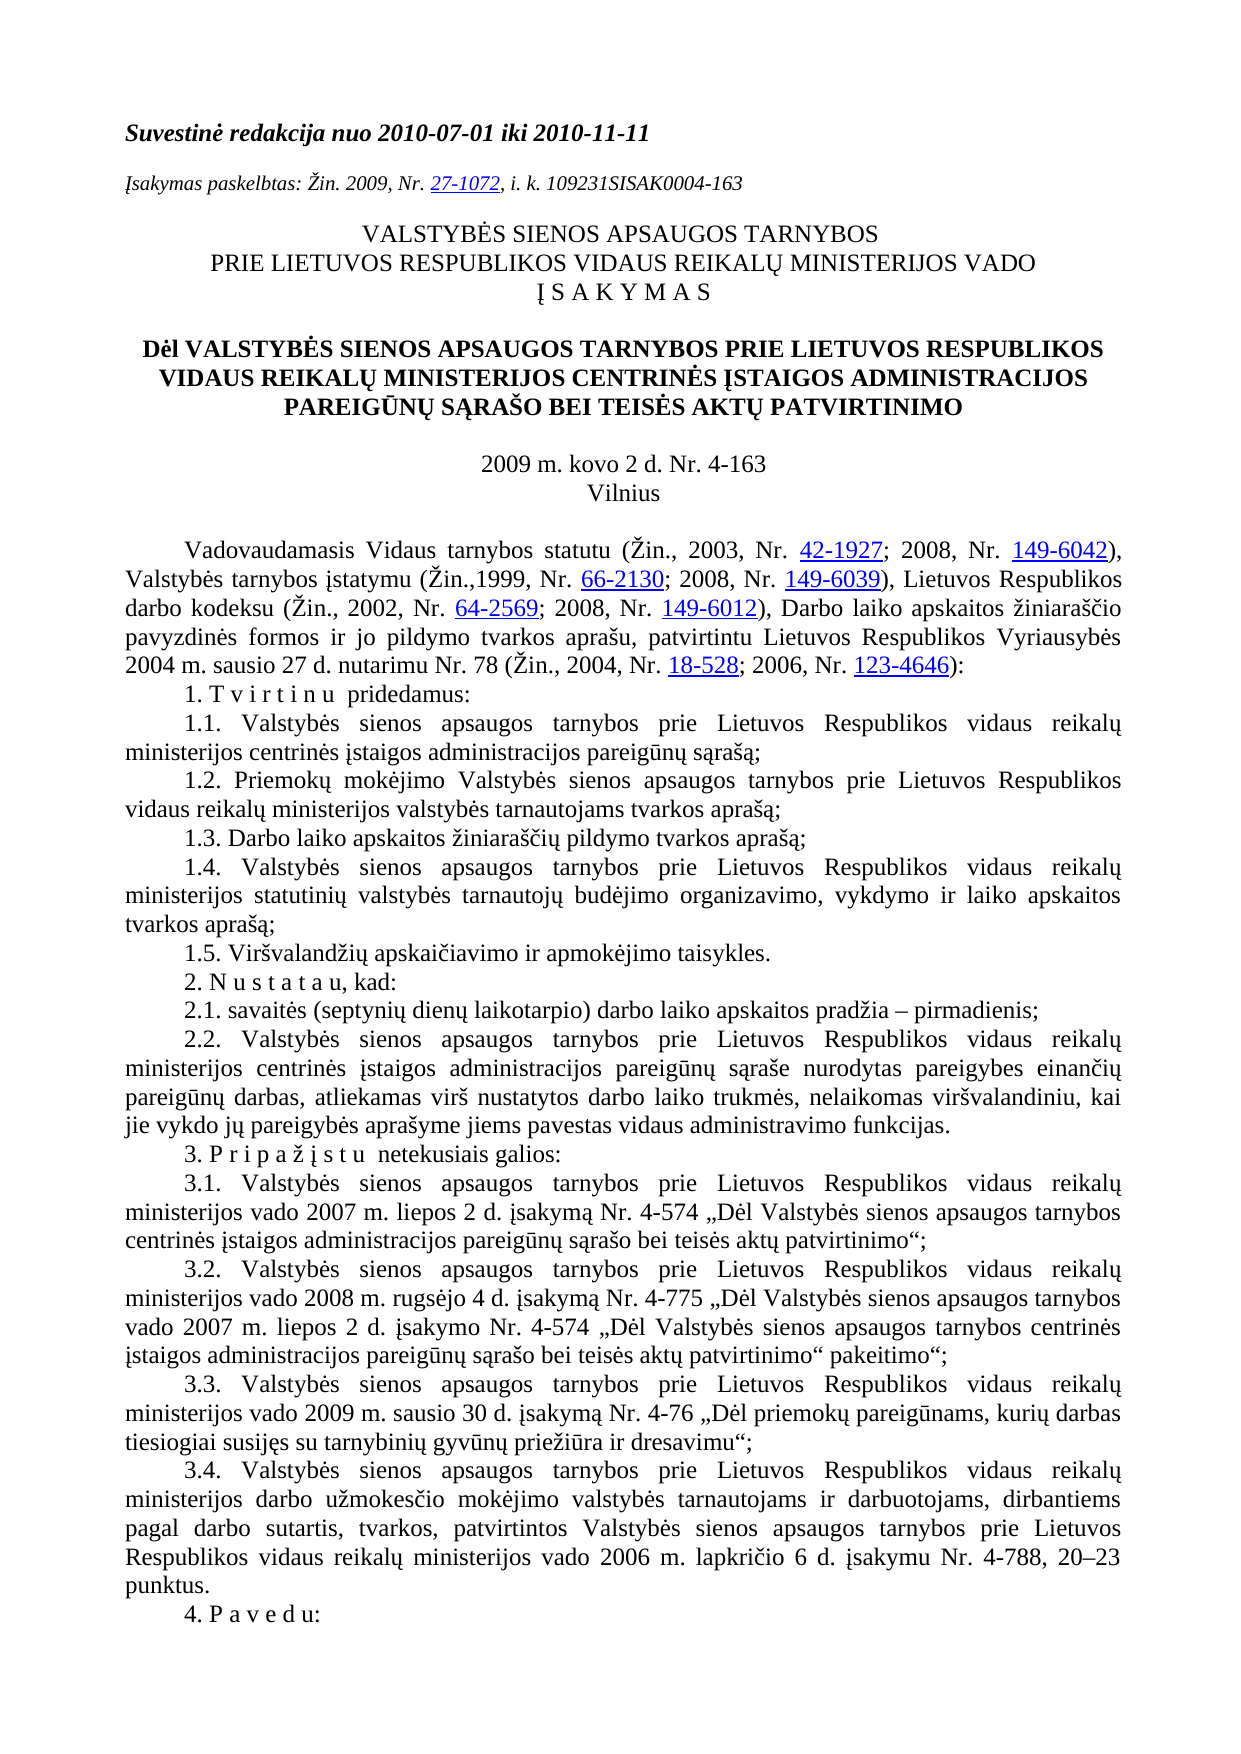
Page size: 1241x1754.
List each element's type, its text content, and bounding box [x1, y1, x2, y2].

text 1.2. Priemokų mokėjimo Valstybės sienos apsaugos tarnybos prie Lietuvos Respublikos vidaus reikalų ministerijos valstybės tarnautojams tvarkos aprašą; [125, 765, 1122, 823]
text 1.1. Valstybės sienos apsaugos tarnybos prie Lietuvos Respublikos vidaus reikalų ministerijos centrinės įstaigos administracijos pareigūnų sąrašą; [125, 708, 1122, 765]
text 2.1. savaitės (septynių dienų laikotarpio) darbo laiko apskaitos pradžia – pirmadienis; [125, 995, 1122, 1024]
text 3.4. Valstybės sienos apsaugos tarnybos prie Lietuvos Respublikos vidaus reikalų ministerijos darbo užmokesčio mokėjimo valstybės tarnautojams ir darbuotojams, dirbantiems pagal darbo sutartis, tvarkos, patvirtintos Valstybės sienos apsaugos tarnybos prie Lietuvos Respublikos vidaus reikalų ministerijos vado 2006 m. lapkričio 6 d. įsakymu Nr. 4-788, 20–23 punktus. [125, 1455, 1122, 1599]
text 4. Pavedu: [125, 1599, 1122, 1628]
text 3.1. Valstybės sienos apsaugos tarnybos prie Lietuvos Respublikos vidaus reikalų ministerijos vado 2007 m. liepos 2 d. įsakymą Nr. 4-574 „Dėl Valstybės sienos apsaugos tarnybos centrinės įstaigos administracijos pareigūnų sąrašo bei teisės aktų patvirtinimo“; [125, 1168, 1122, 1254]
text PRIE LIETUVOS RESPUBLIKOS VIDAUS REIKALŲ MINISTERIJOS VADO [125, 248, 1122, 277]
text VALSTYBĖS SIENOS APSAUGOS TARNYBOS [125, 219, 1122, 248]
text 3.2. Valstybės sienos apsaugos tarnybos prie Lietuvos Respublikos vidaus reikalų ministerijos vado 2008 m. rugsėjo 4 d. įsakymą Nr. 4-775 „Dėl Valstybės sienos apsaugos tarnybos vado 2007 m. liepos 2 d. įsakymo Nr. 4-574 „Dėl Valstybės sienos apsaugos tarnybos centrinės įstaigos administracijos pareigūnų sąrašo bei teisės aktų patvirtinimo“ pakeitimo“; [125, 1254, 1122, 1369]
text Vilnius [125, 478, 1122, 507]
text 1.4. Valstybės sienos apsaugos tarnybos prie Lietuvos Respublikos vidaus reikalų ministerijos statutinių valstybės tarnautojų budėjimo organizavimo, vykdymo ir laiko apskaitos tvarkos aprašą; [125, 852, 1122, 938]
text 1.5. Viršvalandžių apskaičiavimo ir apmokėjimo taisykles. [125, 938, 1122, 967]
text Įsakymas paskelbtas: Žin. 2009, Nr. 27-1072, i. k. 109231SISAK0004-163 [125, 171, 1122, 195]
text ĮSAKYMAS [125, 277, 1122, 305]
text 2.2. Valstybės sienos apsaugos tarnybos prie Lietuvos Respublikos vidaus reikalų ministerijos centrinės įstaigos administracijos pareigūnų sąraše nurodytas pareigybes einančių pareigūnų darbas, atliekamas virš nustatytos darbo laiko trukmės, nelaikomas viršvalandiniu, kai jie vykdo jų pareigybės aprašyme jiems pavestas vidaus administravimo funkcijas. [125, 1024, 1122, 1139]
text 2. Nustatau, kad: [125, 967, 1122, 995]
text Vadovaudamasis Vidaus tarnybos statutu (Žin., 2003, Nr. 42-1927; 2008, Nr. 149-6042), Valstybės tarnybos įstatymu (Žin.,1999, Nr. 66-2130; 2008, Nr. 149-6039), Lietuvos Respublikos darbo kodeksu (Žin., 2002, Nr. 64-2569; 2008, Nr. 149-6012), Darbo laiko apskaitos žiniaraščio pavyzdinės formos ir jo pildymo tvarkos aprašu, patvirtintu Lietuvos Respublikos Vyriausybės 2004 m. sausio 27 d. nutarimu Nr. 78 (Žin., 2004, Nr. 18-528; 2006, Nr. 123-4646): [125, 535, 1122, 679]
text Dėl VALSTYBĖS SIENOS APSAUGOS TARNYBOS PRIE LIETUVOS RESPUBLIKOS VIDAUS REIKALŲ MINISTERIJOS CENTRINĖS ĮSTAIGOS ADMINISTRACIJOS PAREIGŪNŲ SĄRAŠO BEI TEISĖS AKTŲ PATVIRTINIMO [125, 334, 1122, 420]
text 3. Pripažįstu netekusiais galios: [125, 1139, 1122, 1168]
text Suvestinė redakcija nuo 2010-07-01 iki 2010-11-11 [125, 118, 1122, 147]
text 3.3. Valstybės sienos apsaugos tarnybos prie Lietuvos Respublikos vidaus reikalų ministerijos vado 2009 m. sausio 30 d. įsakymą Nr. 4-76 „Dėl priemokų pareigūnams, kurių darbas tiesiogiai susijęs su tarnybinių gyvūnų priežiūra ir dresavimu“; [125, 1369, 1122, 1455]
text 1. Tvirtinu pridedamus: [125, 679, 1122, 708]
text 2009 m. kovo 2 d. Nr. 4-163 [125, 449, 1122, 478]
text 1.3. Darbo laiko apskaitos žiniaraščių pildymo tvarkos aprašą; [125, 823, 1122, 852]
